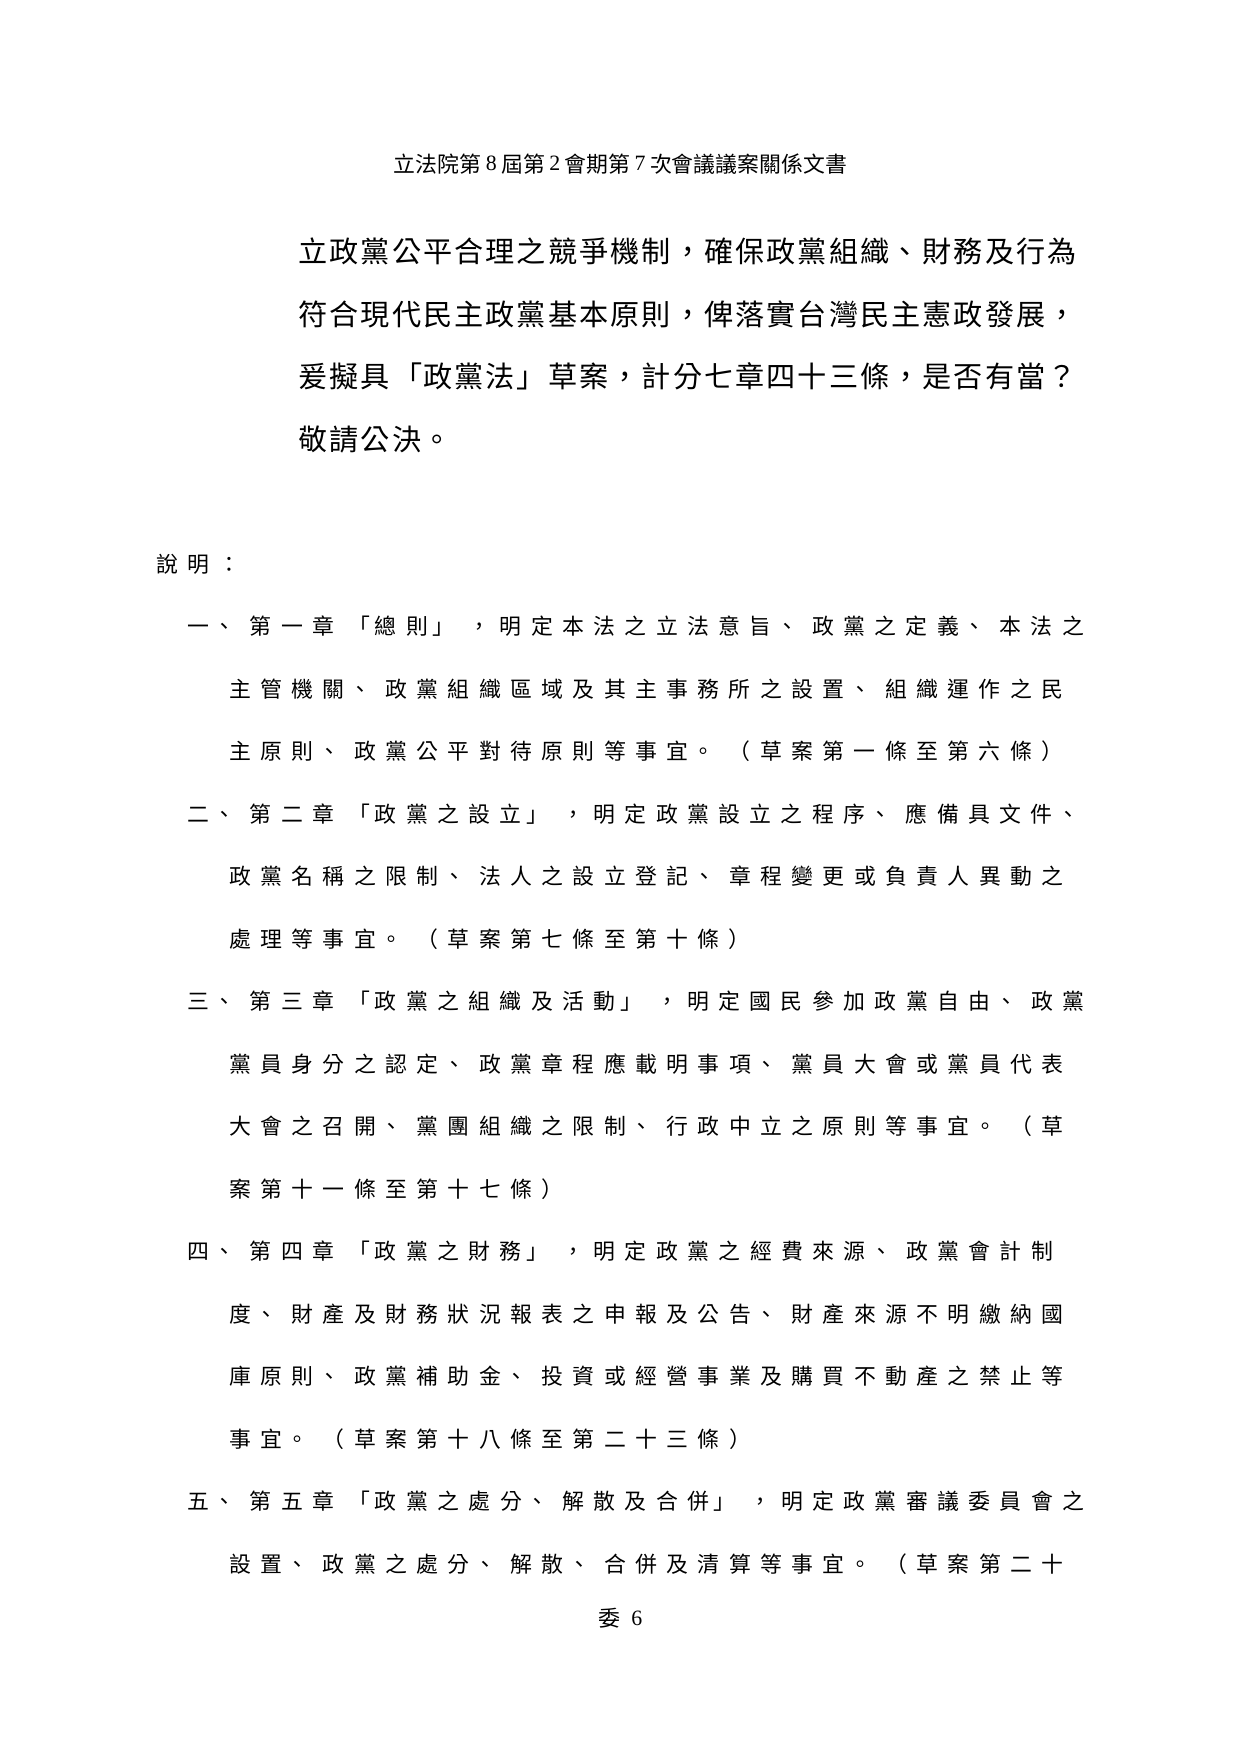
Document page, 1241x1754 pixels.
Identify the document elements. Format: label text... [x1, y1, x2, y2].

text 一、第一章「總則」，明定本法之立法意旨、政黨之定義、本法之主管機關、政黨組織區域及其主事務所之設置、組織運作之民主原則、政黨公平對待原則等事宜。（草案第一條至第六條） [173, 594, 1089, 781]
text 三、第三章「政黨之組織及活動」，明定國民參加政黨自由、政黨黨員身分之認定、政黨章程應載明事項、黨員大會或黨員代表大會之召開、黨團組織之限制、行政中立之原則等事宜。（草案第十一條至第十七條） [173, 969, 1089, 1219]
text 說明： [151, 531, 1089, 594]
text 四、第四章「政黨之財務」，明定政黨之經費來源、政黨會計制度、財產及財務狀況報表之申報及公告、財產來源不明繳納國庫原則、政黨補助金、投資或經營事業及購買不動產之禁止等事宜。（草案第十八條至第二十三條） [173, 1219, 1089, 1469]
text 二、第二章「政黨之設立」，明定政黨設立之程序、應備具文件、政黨名稱之限制、法人之設立登記、章程變更或負責人異動之處理等事宜。（草案第七條至第十條） [173, 781, 1089, 969]
text 五、第五章「政黨之處分、解散及合併」，明定政黨審議委員會之設置、政黨之處分、解散、合併及清算等事宜。（草案第二十 [173, 1469, 1089, 1594]
text 立政黨公平合理之競爭機制，確保政黨組織、財務及行為符合現代民主政黨基本原則，俾落實台灣民主憲政發展，爰擬具「政黨法」草案，計分七章四十三條，是否有當？敬請公決。 [206, 219, 1089, 469]
